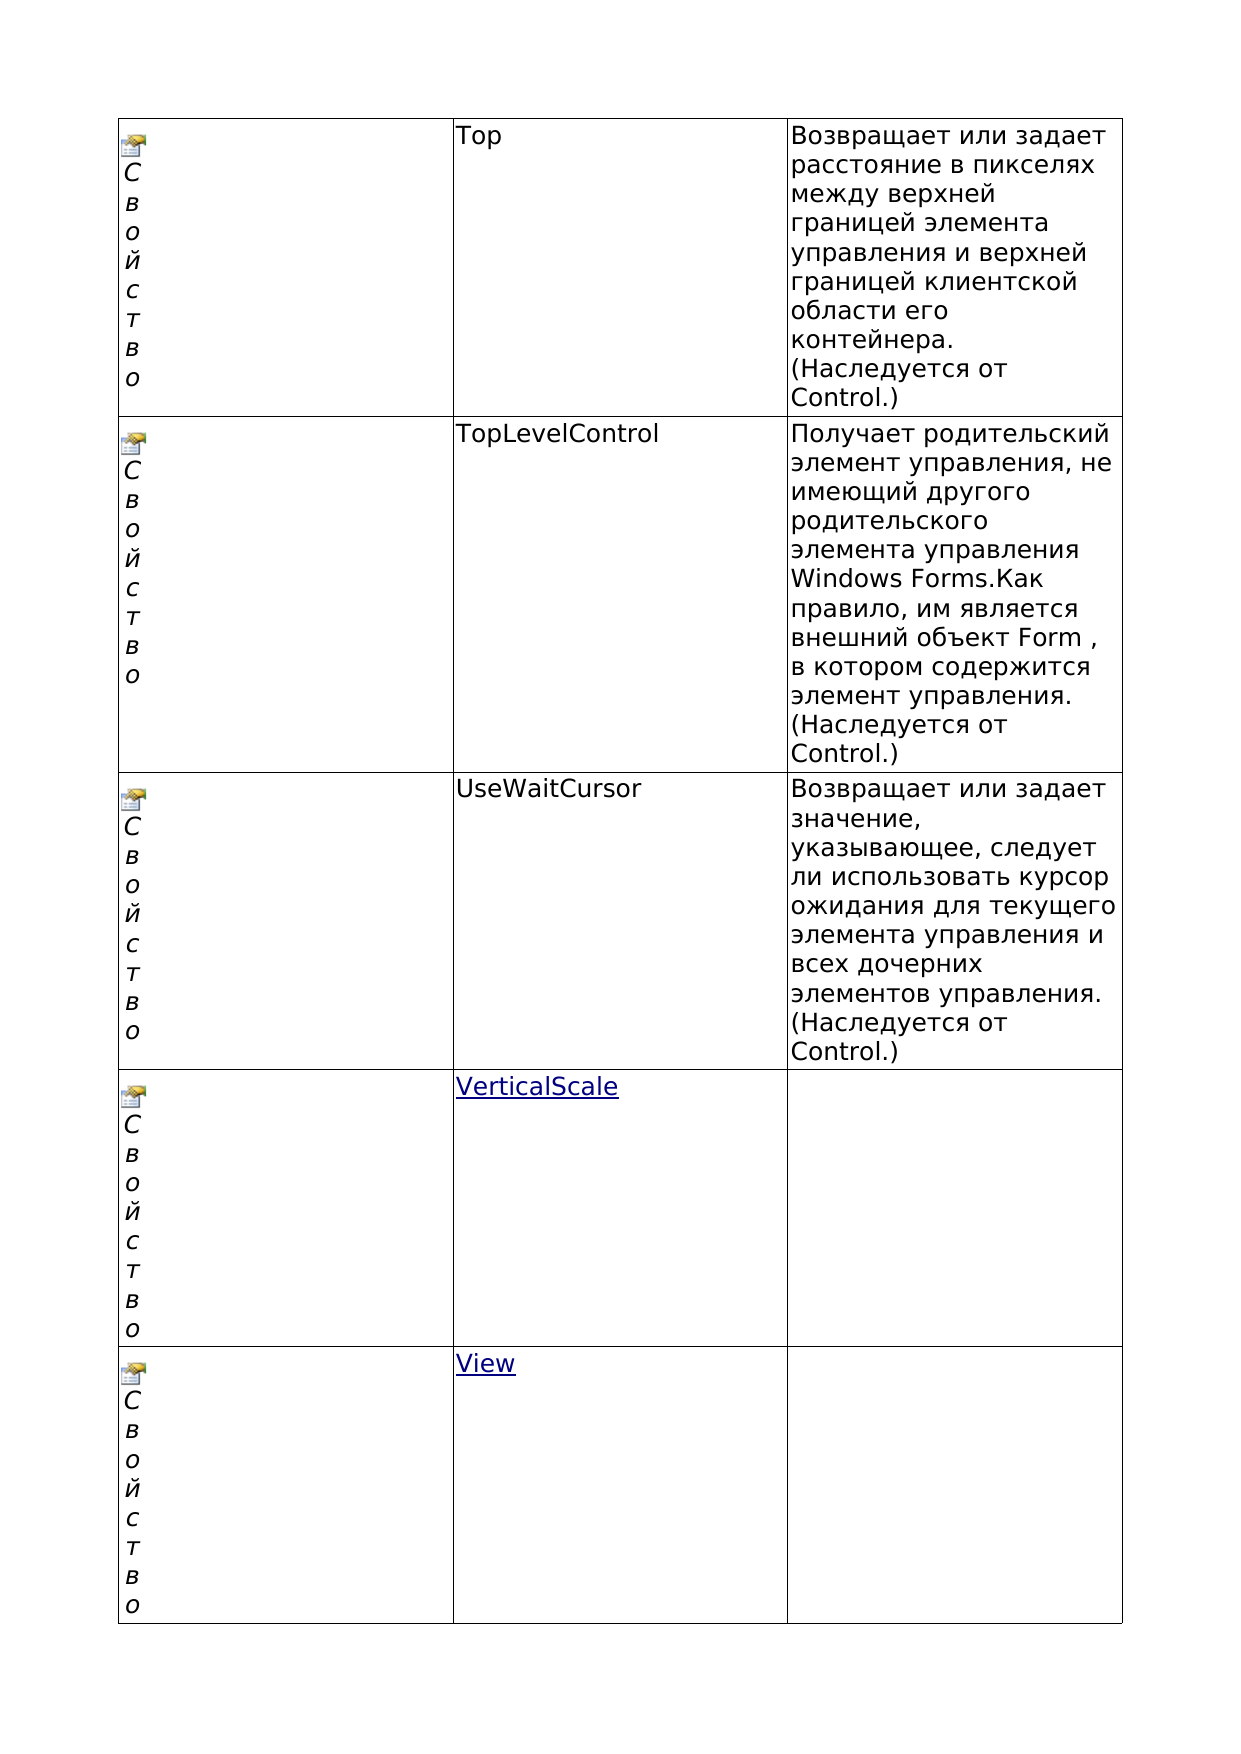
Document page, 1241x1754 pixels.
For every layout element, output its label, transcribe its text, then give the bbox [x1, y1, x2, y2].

table_cell [119, 1347, 453, 1623]
table_cell [119, 1070, 453, 1346]
table_cell Возвращает или задает значение, указывающее, следует ли использовать курсор ожидания для текущего элемента управления и всех дочерних элементов управления. (Наследуется от Control.) [788, 773, 1122, 1069]
picture [121, 787, 147, 813]
table_cell [788, 1347, 1122, 1623]
table_cell [119, 417, 453, 772]
picture [121, 431, 147, 457]
table_cell Получает родительский элемент управления, не имеющий другого родительского элемента управления Windows Forms.Как правило, им является внешний объект Form , в котором содержится элемент управления. (Наследуется от Control.) [788, 417, 1122, 772]
table_cell Возвращает или задает расстояние в пикселях между верхней границей элемента управления и верхней границей клиентской области его контейнера. (Наследуется от Control.) [788, 119, 1122, 416]
table_cell VerticalScale [454, 1070, 787, 1346]
table_cell [119, 773, 453, 1069]
table_cell TopLevelControl [454, 417, 787, 772]
picture [121, 133, 147, 159]
table_cell UseWaitCursor [454, 773, 787, 1069]
table_cell [119, 119, 453, 416]
table_cell Top [454, 119, 787, 416]
picture [121, 1361, 147, 1387]
table_cell View [454, 1347, 787, 1623]
picture [121, 1084, 147, 1110]
table_cell [788, 1070, 1122, 1346]
